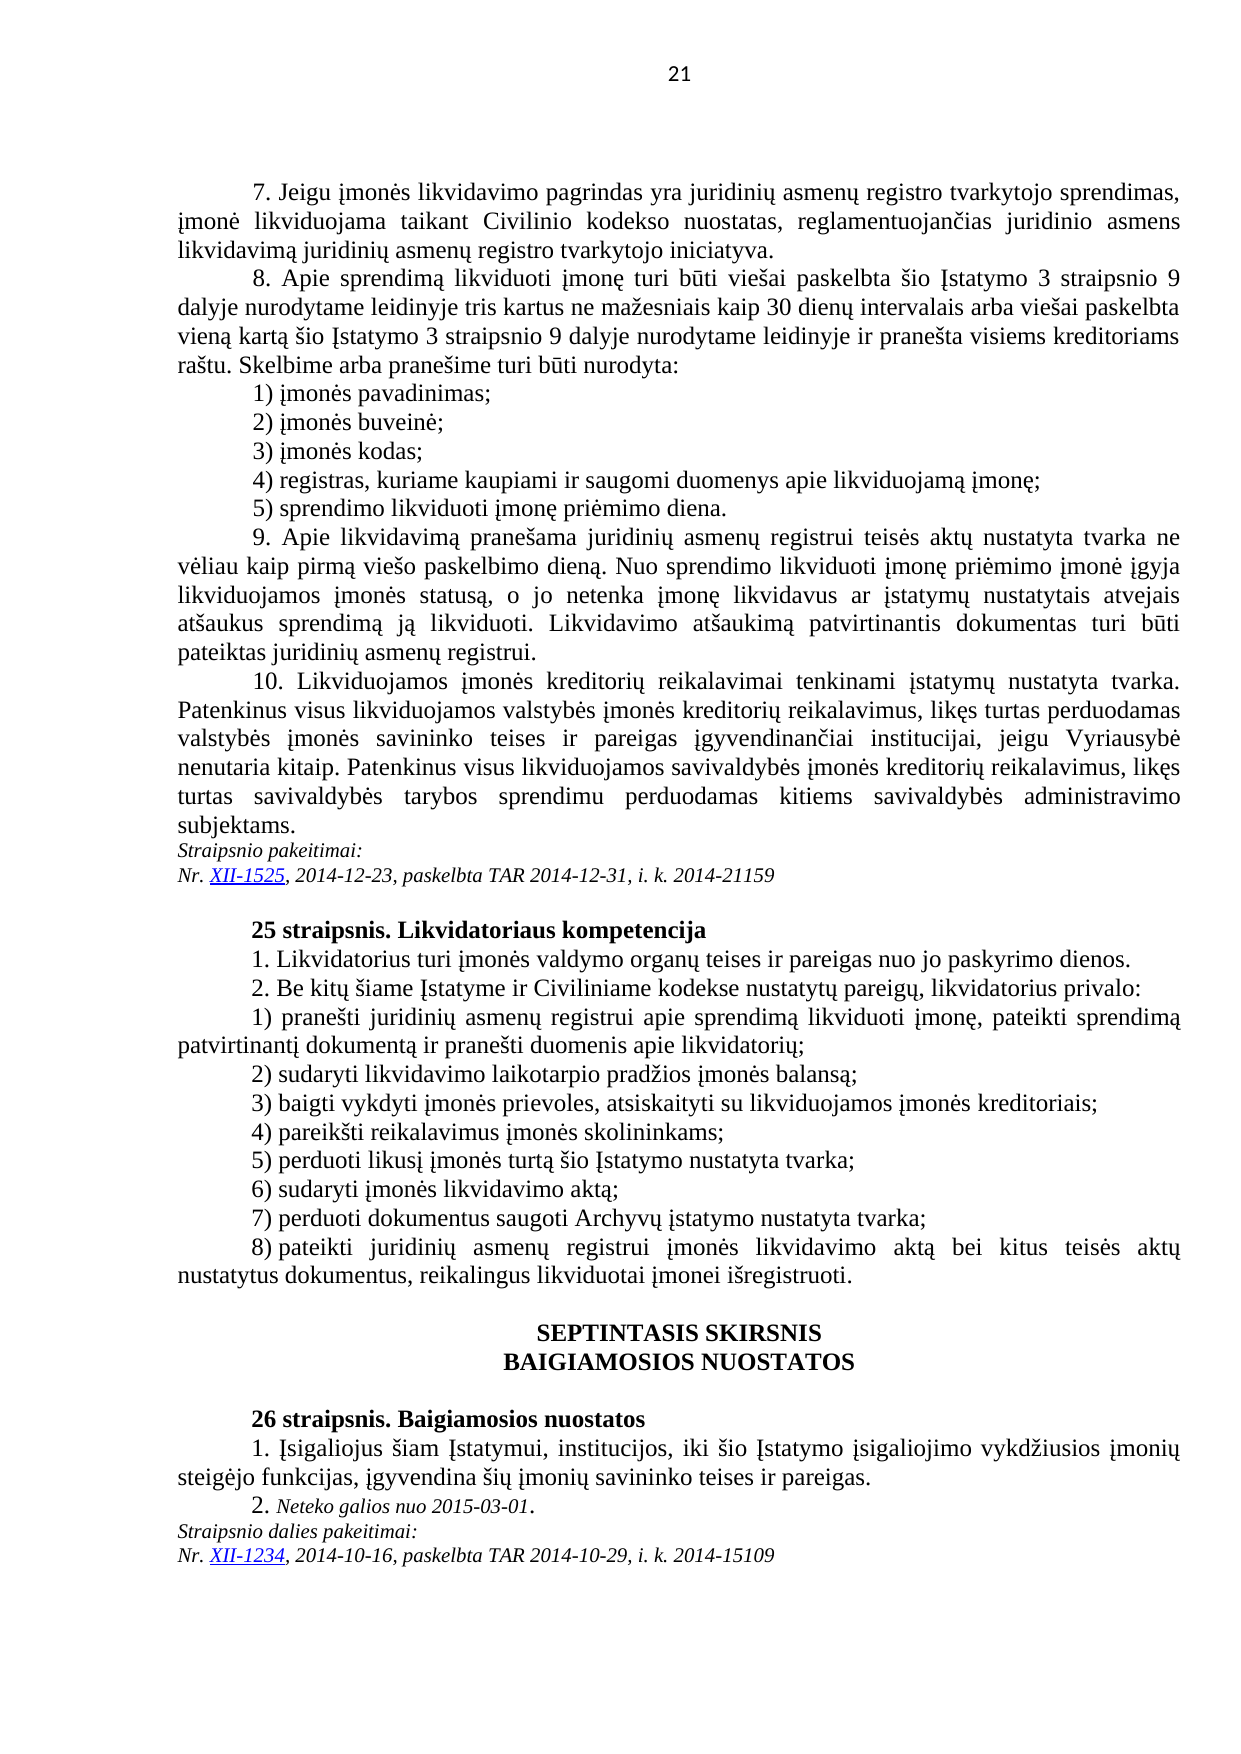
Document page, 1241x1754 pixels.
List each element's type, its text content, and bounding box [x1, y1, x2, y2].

text 2. Neteko galios nuo 2015-03-01. [177, 1490, 1181, 1519]
text 1. Likvidatorius turi įmonės valdymo organų teises ir pareigas nuo jo paskyrimo dienos. [177, 944, 1181, 973]
text 7) perduoti dokumentus saugoti Archyvų įstatymo nustatyta tvarka; [177, 1203, 1181, 1232]
text BAIGIAMOSIOS NUOSTATOS [177, 1347, 1181, 1375]
text Septintasis skirsnis [177, 1318, 1181, 1347]
text 26 straipsnis. Baigiamosios nuostatos [177, 1404, 1181, 1433]
text 8) pateikti juridinių asmenų registrui įmonės likvidavimo aktą bei kitus teisės aktų nustatytus dokumentus, reikalingus likviduotai įmonei išregistruoti. [177, 1232, 1181, 1289]
text 2) įmonės buveinė; [177, 407, 1181, 436]
text 3) įmonės kodas; [177, 436, 1181, 465]
text 5) perduoti likusį įmonės turtą šio Įstatymo nustatyta tvarka; [177, 1145, 1181, 1174]
text 2. Be kitų šiame Įstatyme ir Civiliniame kodekse nustatytų pareigų, likvidatorius privalo: [177, 973, 1181, 1002]
text 5) sprendimo likviduoti įmonę priėmimo diena. [177, 493, 1181, 522]
text 4) pareikšti reikalavimus įmonės skolininkams; [177, 1117, 1181, 1145]
text 1) įmonės pavadinimas; [177, 378, 1181, 407]
text 10. Likviduojamos įmonės kreditorių reikalavimai tenkinami įstatymų nustatyta tvarka. Patenkinus visus likviduojamos valstybės įmonės kreditorių reikalavimus, likęs turtas perduodamas valstybės įmonės savininko teises ir pareigas įgyvendinančiai institucijai, jeigu Vyriausybė nenutaria kitaip. Patenkinus visus likviduojamos savivaldybės įmonės kreditorių reikalavimus, likęs turtas savivaldybės tarybos sprendimu perduodamas kitiems savivaldybės administravimo subjektams. [177, 666, 1181, 838]
text Nr. XII-1525, 2014-12-23, paskelbta TAR 2014-12-31, i. k. 2014-21159 [177, 862, 1181, 887]
text 8. Apie sprendimą likviduoti įmonę turi būti viešai paskelbta šio Įstatymo 3 straipsnio 9 dalyje nurodytame leidinyje tris kartus ne mažesniais kaip 30 dienų intervalais arba viešai paskelbta vieną kartą šio Įstatymo 3 straipsnio 9 dalyje nurodytame leidinyje ir pranešta visiems kreditoriams raštu. Skelbime arba pranešime turi būti nurodyta: [177, 263, 1181, 378]
text 2) sudaryti likvidavimo laikotarpio pradžios įmonės balansą; [177, 1059, 1181, 1088]
text Straipsnio pakeitimai: [177, 838, 1181, 862]
text 1. Įsigaliojus šiam Įstatymui, institucijos, iki šio Įstatymo įsigaliojimo vykdžiusios įmonių steigėjo funkcijas, įgyvendina šių įmonių savininko teises ir pareigas. [177, 1433, 1181, 1490]
text 3) baigti vykdyti įmonės prievoles, atsiskaityti su likviduojamos įmonės kreditoriais; [177, 1088, 1181, 1117]
text 4) registras, kuriame kaupiami ir saugomi duomenys apie likviduojamą įmonę; [177, 465, 1181, 493]
text 1) pranešti juridinių asmenų registrui apie sprendimą likviduoti įmonę, pateikti sprendimą patvirtinantį dokumentą ir pranešti duomenis apie likvidatorių; [177, 1002, 1181, 1059]
text 25 straipsnis. Likvidatoriaus kompetencija [177, 915, 1181, 944]
text 9. Apie likvidavimą pranešama juridinių asmenų registrui teisės aktų nustatyta tvarka ne vėliau kaip pirmą viešo paskelbimo dieną. Nuo sprendimo likviduoti įmonę priėmimo įmonė įgyja likviduojamos įmonės statusą, o jo netenka įmonę likvidavus ar įstatymų nustatytais atvejais atšaukus sprendimą ją likviduoti. Likvidavimo atšaukimą patvirtinantis dokumentas turi būti pateiktas juridinių asmenų registrui. [177, 522, 1181, 666]
text 6) sudaryti įmonės likvidavimo aktą; [177, 1174, 1181, 1203]
text Nr. XII-1234, 2014-10-16, paskelbta TAR 2014-10-29, i. k. 2014-15109 [177, 1543, 1181, 1567]
text 7. Jeigu įmonės likvidavimo pagrindas yra juridinių asmenų registro tvarkytojo sprendimas, įmonė likviduojama taikant Civilinio kodekso nuostatas, reglamentuojančias juridinio asmens likvidavimą juridinių asmenų registro tvarkytojo iniciatyva. [177, 177, 1181, 263]
text Straipsnio dalies pakeitimai: [177, 1519, 1181, 1543]
